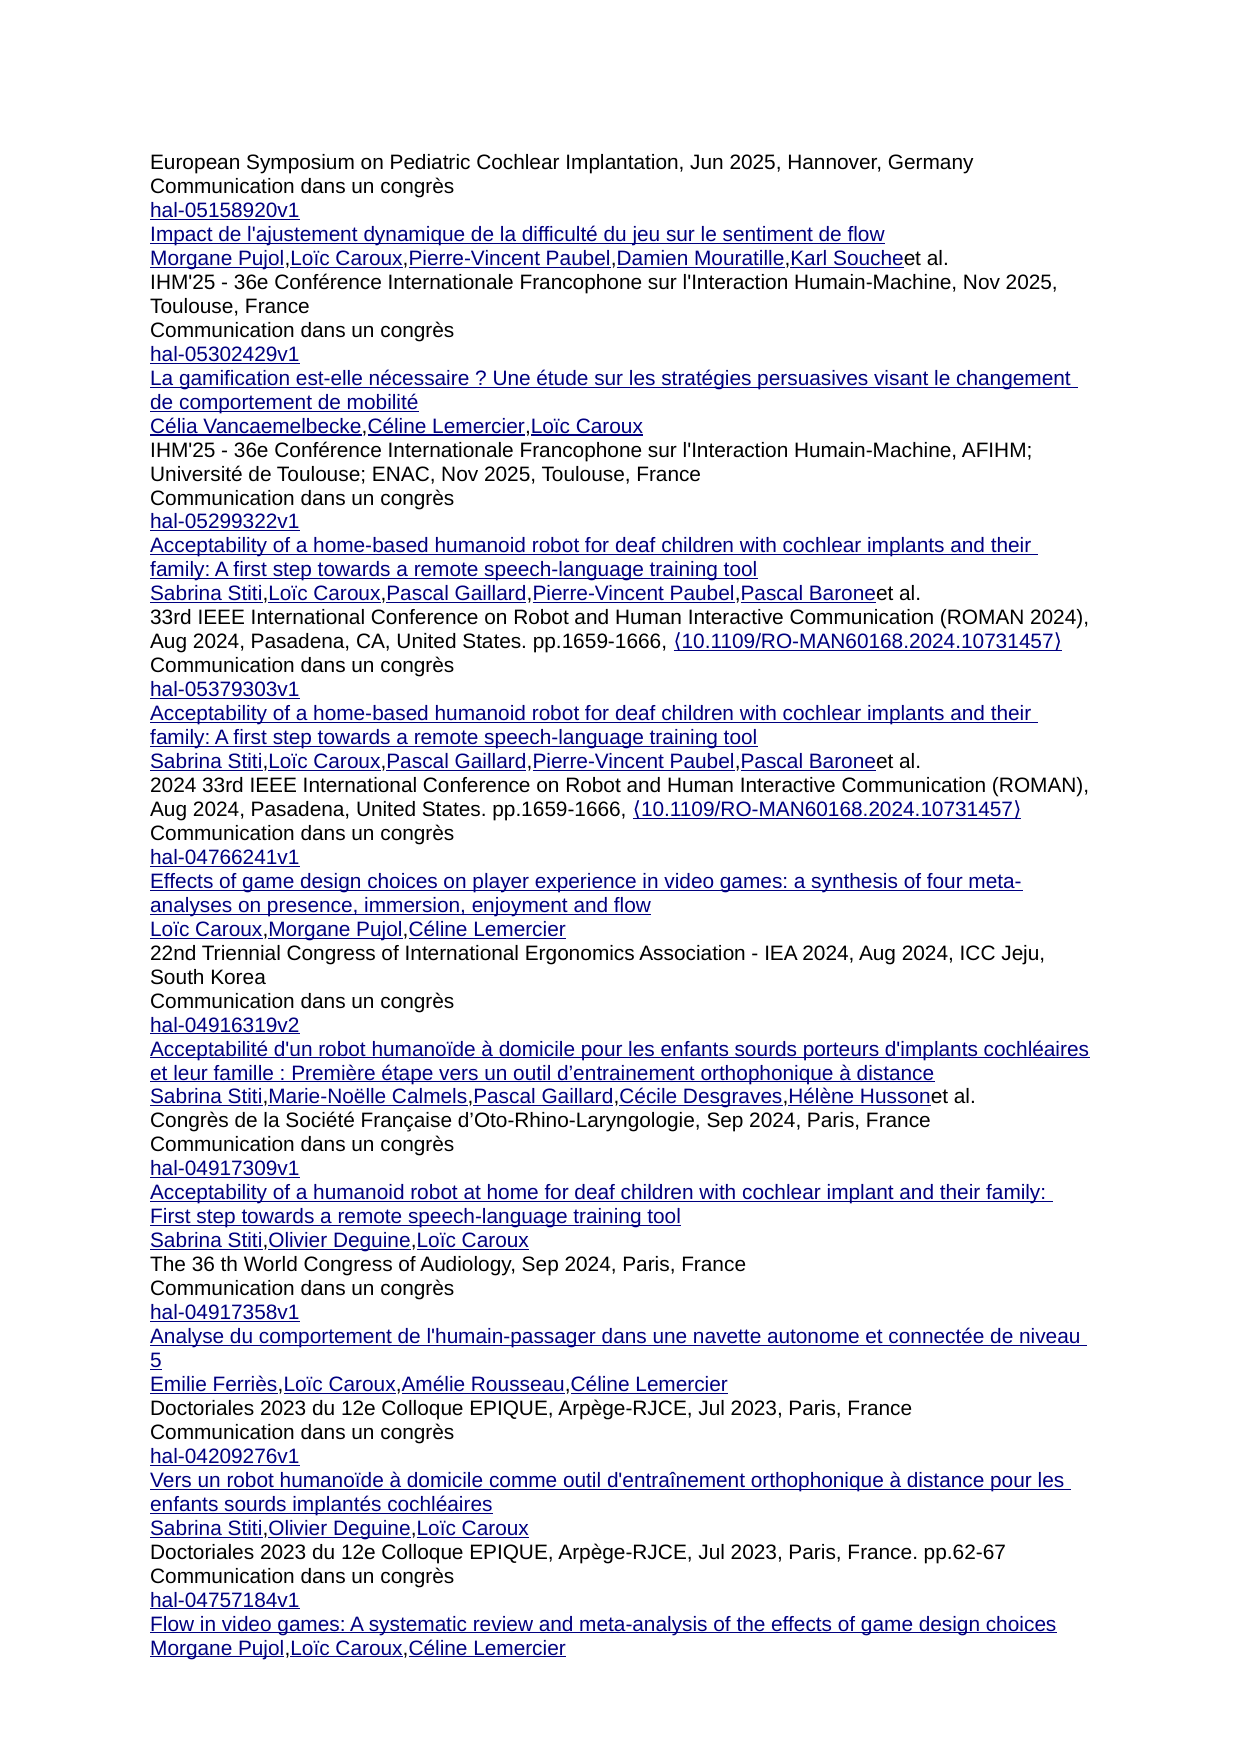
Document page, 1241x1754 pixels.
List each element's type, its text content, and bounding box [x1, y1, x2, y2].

table_cell La gamification est-elle nécessaire ? Une étude sur les stratégies persuasives visant le changement de comportement de mobilité Célia Vancaemelbecke,Céline Lemercier,Loïc Caroux IHM'25 - 36e Conférence Internationale Francophone sur l'Interaction Humain-Machine, AFIHM; Université de Toulouse; ENAC, Nov 2025, Toulouse, France Communication dans un congrès hal-05299322v1 [150, 366, 1090, 533]
table_cell Vers un robot humanoïde à domicile comme outil d'entraînement orthophonique à distance pour les enfants sourds implantés cochléaires Sabrina Stiti,Olivier Deguine,Loïc Caroux Doctoriales 2023 du 12e Colloque EPIQUE, Arpège-RJCE, Jul 2023, Paris, France. pp.62-67 Communication dans un congrès hal-04757184v1 [150, 1468, 1090, 1611]
table_header European Symposium on Pediatric Cochlear Implantation, Jun 2025, Hannover, Germany Communication dans un congrès hal-05158920v1 [150, 150, 1090, 222]
table_cell Flow in video games: A systematic review and meta-analysis of the effects of game design choices Morgane Pujol,Loïc Caroux,Céline Lemercier [150, 1611, 1090, 1659]
table_cell Impact de l'ajustement dynamique de la difficulté du jeu sur le sentiment de flow Morgane Pujol,Loïc Caroux,Pierre-Vincent Paubel,Damien Mouratille,Karl Soucheet al. IHM'25 - 36e Conférence Internationale Francophone sur l'Interaction Humain-Machine, Nov 2025, Toulouse, France Communication dans un congrès hal-05302429v1 [150, 222, 1090, 366]
table_cell Acceptability of a home-based humanoid robot for deaf children with cochlear implants and their family: A first step towards a remote speech-language training tool Sabrina Stiti,Loïc Caroux,Pascal Gaillard,Pierre-Vincent Paubel,Pascal Baroneet al. 2024 33rd IEEE International Conference on Robot and Human Interactive Communication (ROMAN), Aug 2024, Pasadena, United States. pp.1659-1666, ⟨10.1109/RO-MAN60168.2024.10731457⟩ Communication dans un congrès hal-04766241v1 [150, 701, 1090, 869]
table_cell Acceptability of a home-based humanoid robot for deaf children with cochlear implants and their family: A first step towards a remote speech-language training tool Sabrina Stiti,Loïc Caroux,Pascal Gaillard,Pierre-Vincent Paubel,Pascal Baroneet al. 33rd IEEE International Conference on Robot and Human Interactive Communication (ROMAN 2024), Aug 2024, Pasadena, CA, United States. pp.1659-1666, ⟨10.1109/RO-MAN60168.2024.10731457⟩ Communication dans un congrès hal-05379303v1 [150, 533, 1090, 701]
table_cell Acceptabilité d'un robot humanoïde à domicile pour les enfants sourds porteurs d'implants cochléaires [150, 1036, 1090, 1057]
table_cell Acceptability of a humanoid robot at home for deaf children with cochlear implant and their family: First step towards a remote speech-language training tool Sabrina Stiti,Olivier Deguine,Loïc Caroux The 36 th World Congress of Audiology, Sep 2024, Paris, France Communication dans un congrès hal-04917358v1 [150, 1180, 1090, 1324]
table_cell Analyse du comportement de l'humain-passager dans une navette autonome et connectée de niveau 5 Emilie Ferriès,Loïc Caroux,Amélie Rousseau,Céline Lemercier Doctoriales 2023 du 12e Colloque EPIQUE, Arpège-RJCE, Jul 2023, Paris, France Communication dans un congrès hal-04209276v1 [150, 1324, 1090, 1468]
table_cell Effects of game design choices on player experience in video games: a synthesis of four meta-analyses on presence, immersion, enjoyment and flow Loïc Caroux,Morgane Pujol,Céline Lemercier 22nd Triennial Congress of International Ergonomics Association - IEA 2024, Aug 2024, ICC Jeju, South Korea Communication dans un congrès hal-04916319v2 [150, 869, 1090, 1036]
table_cell et leur famille : Première étape vers un outil d’entrainement orthophonique à distance Sabrina Stiti,Marie-Noëlle Calmels,Pascal Gaillard,Cécile Desgraves,Hélène Hussonet al. Congrès de la Société Française d’Oto-Rhino-Laryngologie, Sep 2024, Paris, France Communication dans un congrès hal-04917309v1 [150, 1058, 1090, 1180]
